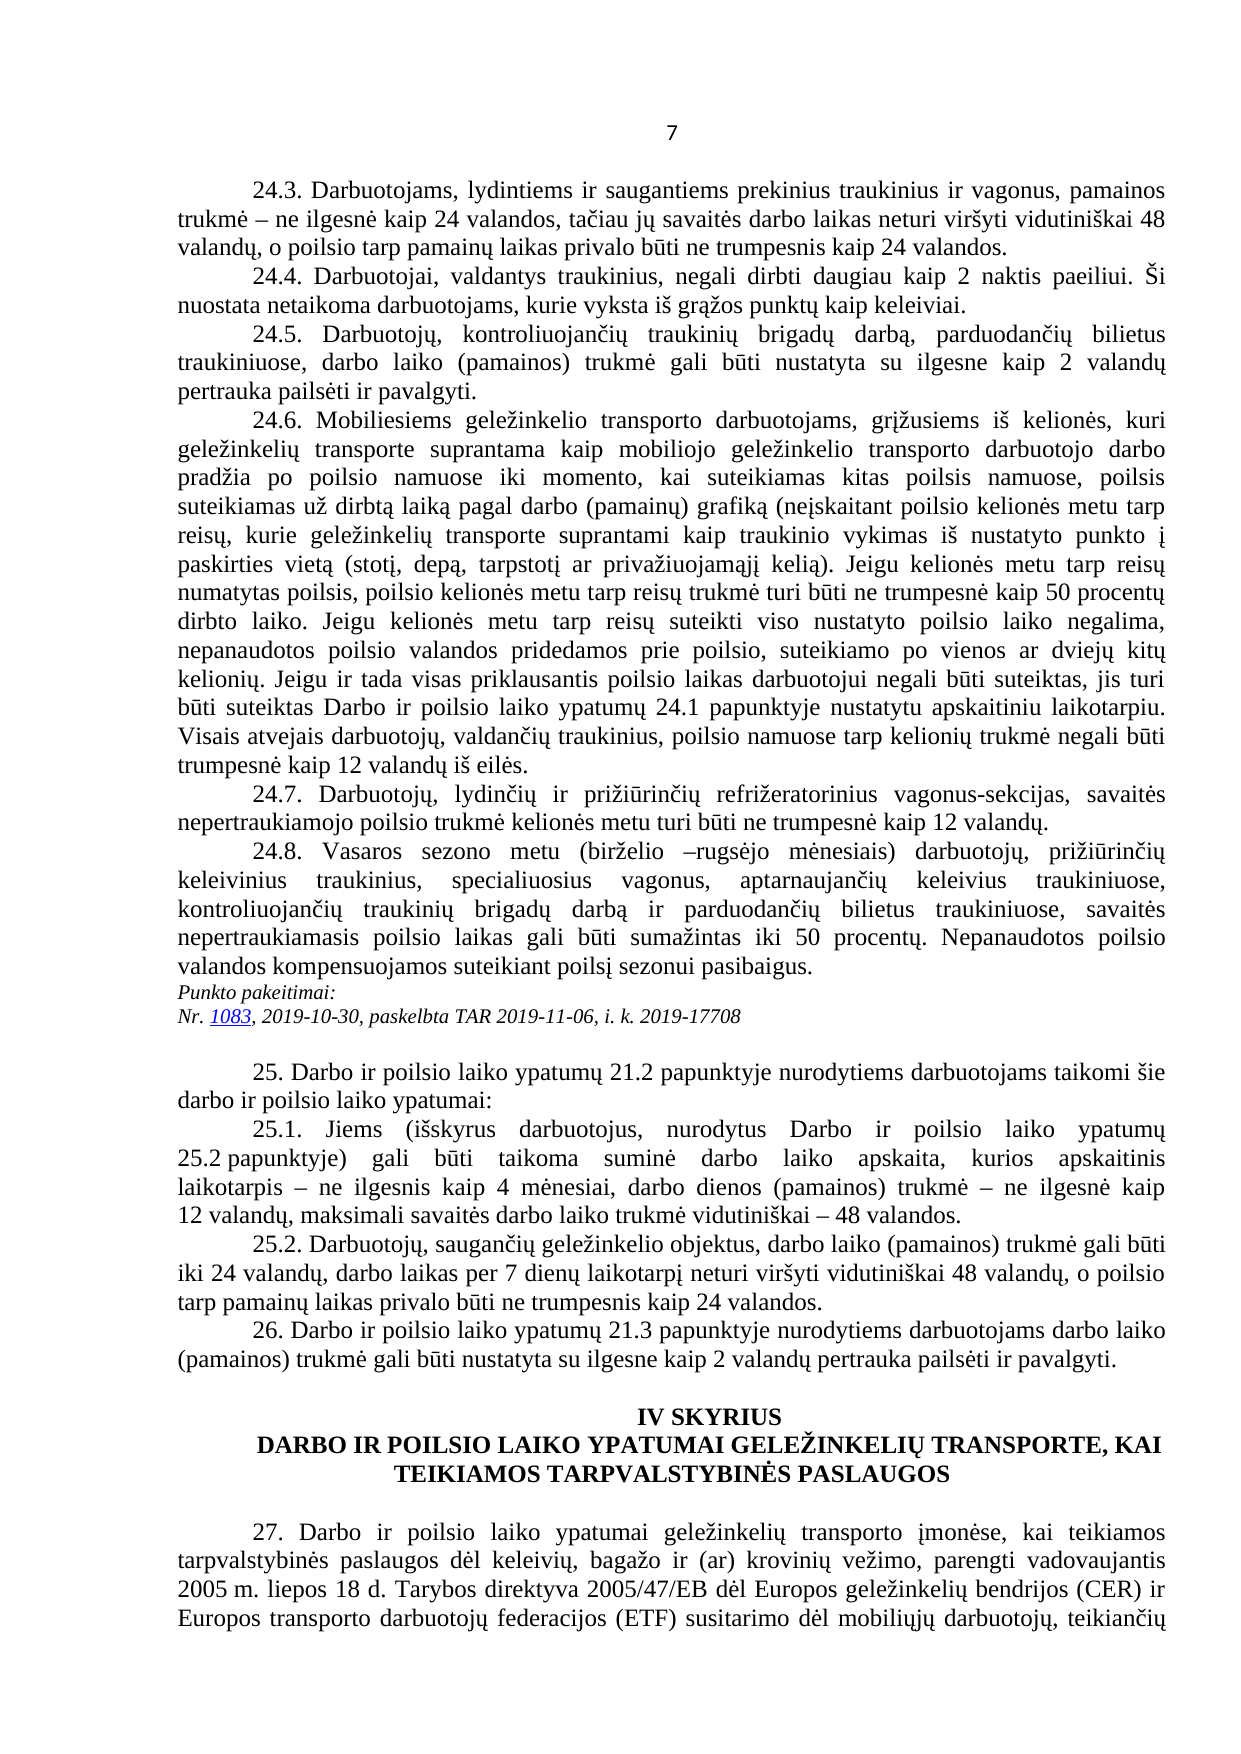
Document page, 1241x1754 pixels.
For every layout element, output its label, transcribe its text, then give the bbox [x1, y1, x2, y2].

text 24.7. Darbuotojų, lydinčių ir prižiūrinčių refrižeratorinius vagonus-sekcijas, savaitės nepertraukiamojo poilsio trukmė kelionės metu turi būti ne trumpesnė kaip 12 valandų. [177, 779, 1167, 836]
text Nr. 1083, 2019-10-30, paskelbta TAR 2019-11-06, i. k. 2019-17708 [177, 1004, 1167, 1028]
text 24.8. Vasaros sezono metu (birželio –rugsėjo mėnesiais) darbuotojų, prižiūrinčių keleivinius traukinius, specialiuosius vagonus, aptarnaujančių keleivius traukiniuose, kontroliuojančių traukinių brigadų darbą ir parduodančių bilietus traukiniuose, savaitės nepertraukiamasis poilsio laikas gali būti sumažintas iki 50 procentų. Nepanaudotos poilsio valandos kompensuojamos suteikiant poilsį sezonui pasibaigus. [177, 836, 1167, 980]
text 26. Darbo ir poilsio laiko ypatumų 21.3 papunktyje nurodytiems darbuotojams darbo laiko (pamainos) trukmė gali būti nustatyta su ilgesne kaip 2 valandų pertrauka pailsėti ir pavalgyti. [177, 1316, 1167, 1373]
text 25.2. Darbuotojų, saugančių geležinkelio objektus, darbo laiko (pamainos) trukmė gali būti iki 24 valandų, darbo laikas per 7 dienų laikotarpį neturi viršyti vidutiniškai 48 valandų, o poilsio tarp pamainų laikas privalo būti ne trumpesnis kaip 24 valandos. [177, 1229, 1167, 1316]
text 24.5. Darbuotojų, kontroliuojančių traukinių brigadų darbą, parduodančių bilietus traukiniuose, darbo laiko (pamainos) trukmė gali būti nustatyta su ilgesne kaip 2 valandų pertrauka pailsėti ir pavalgyti. [177, 319, 1167, 405]
text DARBO IR POILSIO LAIKO YPATUMAI GELEŽINKELIŲ TRANSPORTE, KAI TEIKIAMOS TARPVALSTYBINĖS PASLAUGOS [177, 1431, 1167, 1488]
text 24.4. Darbuotojai, valdantys traukinius, negali dirbti daugiau kaip 2 naktis paeiliui. Ši nuostata netaikoma darbuotojams, kurie vyksta iš grąžos punktų kaip keleiviai. [177, 261, 1167, 319]
text 25.1. Jiems (išskyrus darbuotojus, nurodytus Darbo ir poilsio laiko ypatumų 25.2 papunktyje) gali būti taikoma suminė darbo laiko apskaita, kurios apskaitinis laikotarpis – ne ilgesnis kaip 4 mėnesiai, darbo dienos (pamainos) trukmė – ne ilgesnė kaip 12 valandų, maksimali savaitės darbo laiko trukmė vidutiniškai – 48 valandos. [177, 1114, 1167, 1229]
text 24.3. Darbuotojams, lydintiems ir saugantiems prekinius traukinius ir vagonus, pamainos trukmė – ne ilgesnė kaip 24 valandos, tačiau jų savaitės darbo laikas neturi viršyti vidutiniškai 48 valandų, o poilsio tarp pamainų laikas privalo būti ne trumpesnis kaip 24 valandos. [177, 175, 1167, 261]
text 25. Darbo ir poilsio laiko ypatumų 21.2 papunktyje nurodytiems darbuotojams taikomi šie darbo ir poilsio laiko ypatumai: [177, 1057, 1167, 1114]
text Punkto pakeitimai: [177, 980, 1167, 1004]
text 27. Darbo ir poilsio laiko ypatumai geležinkelių transporto įmonėse, kai teikiamos tarpvalstybinės paslaugos dėl keleivių, bagažo ir (ar) krovinių vežimo, parengti vadovaujantis 2005 m. liepos 18 d. Tarybos direktyva 2005/47/EB dėl Europos geležinkelių bendrijos (CER) ir Europos transporto darbuotojų federacijos (ETF) susitarimo dėl mobiliųjų darbuotojų, teikiančių [177, 1517, 1167, 1632]
text IV SKYRIUS [177, 1402, 1167, 1431]
text 24.6. Mobiliesiems geležinkelio transporto darbuotojams, grįžusiems iš kelionės, kuri geležinkelių transporte suprantama kaip mobiliojo geležinkelio transporto darbuotojo darbo pradžia po poilsio namuose iki momento, kai suteikiamas kitas poilsis namuose, poilsis suteikiamas už dirbtą laiką pagal darbo (pamainų) grafiką (neįskaitant poilsio kelionės metu tarp reisų, kurie geležinkelių transporte suprantami kaip traukinio vykimas iš nustatyto punkto į paskirties vietą (stotį, depą, tarpstotį ar privažiuojamąjį kelią). Jeigu kelionės metu tarp reisų numatytas poilsis, poilsio kelionės metu tarp reisų trukmė turi būti ne trumpesnė kaip 50 procentų dirbto laiko. Jeigu kelionės metu tarp reisų suteikti viso nustatyto poilsio laiko negalima, nepanaudotos poilsio valandos pridedamos prie poilsio, suteikiamo po vienos ar dviejų kitų kelionių. Jeigu ir tada visas priklausantis poilsio laikas darbuotojui negali būti suteiktas, jis turi būti suteiktas Darbo ir poilsio laiko ypatumų 24.1 papunktyje nustatytu apskaitiniu laikotarpiu. Visais atvejais darbuotojų, valdančių traukinius, poilsio namuose tarp kelionių trukmė negali būti trumpesnė kaip 12 valandų iš eilės. [177, 405, 1167, 779]
